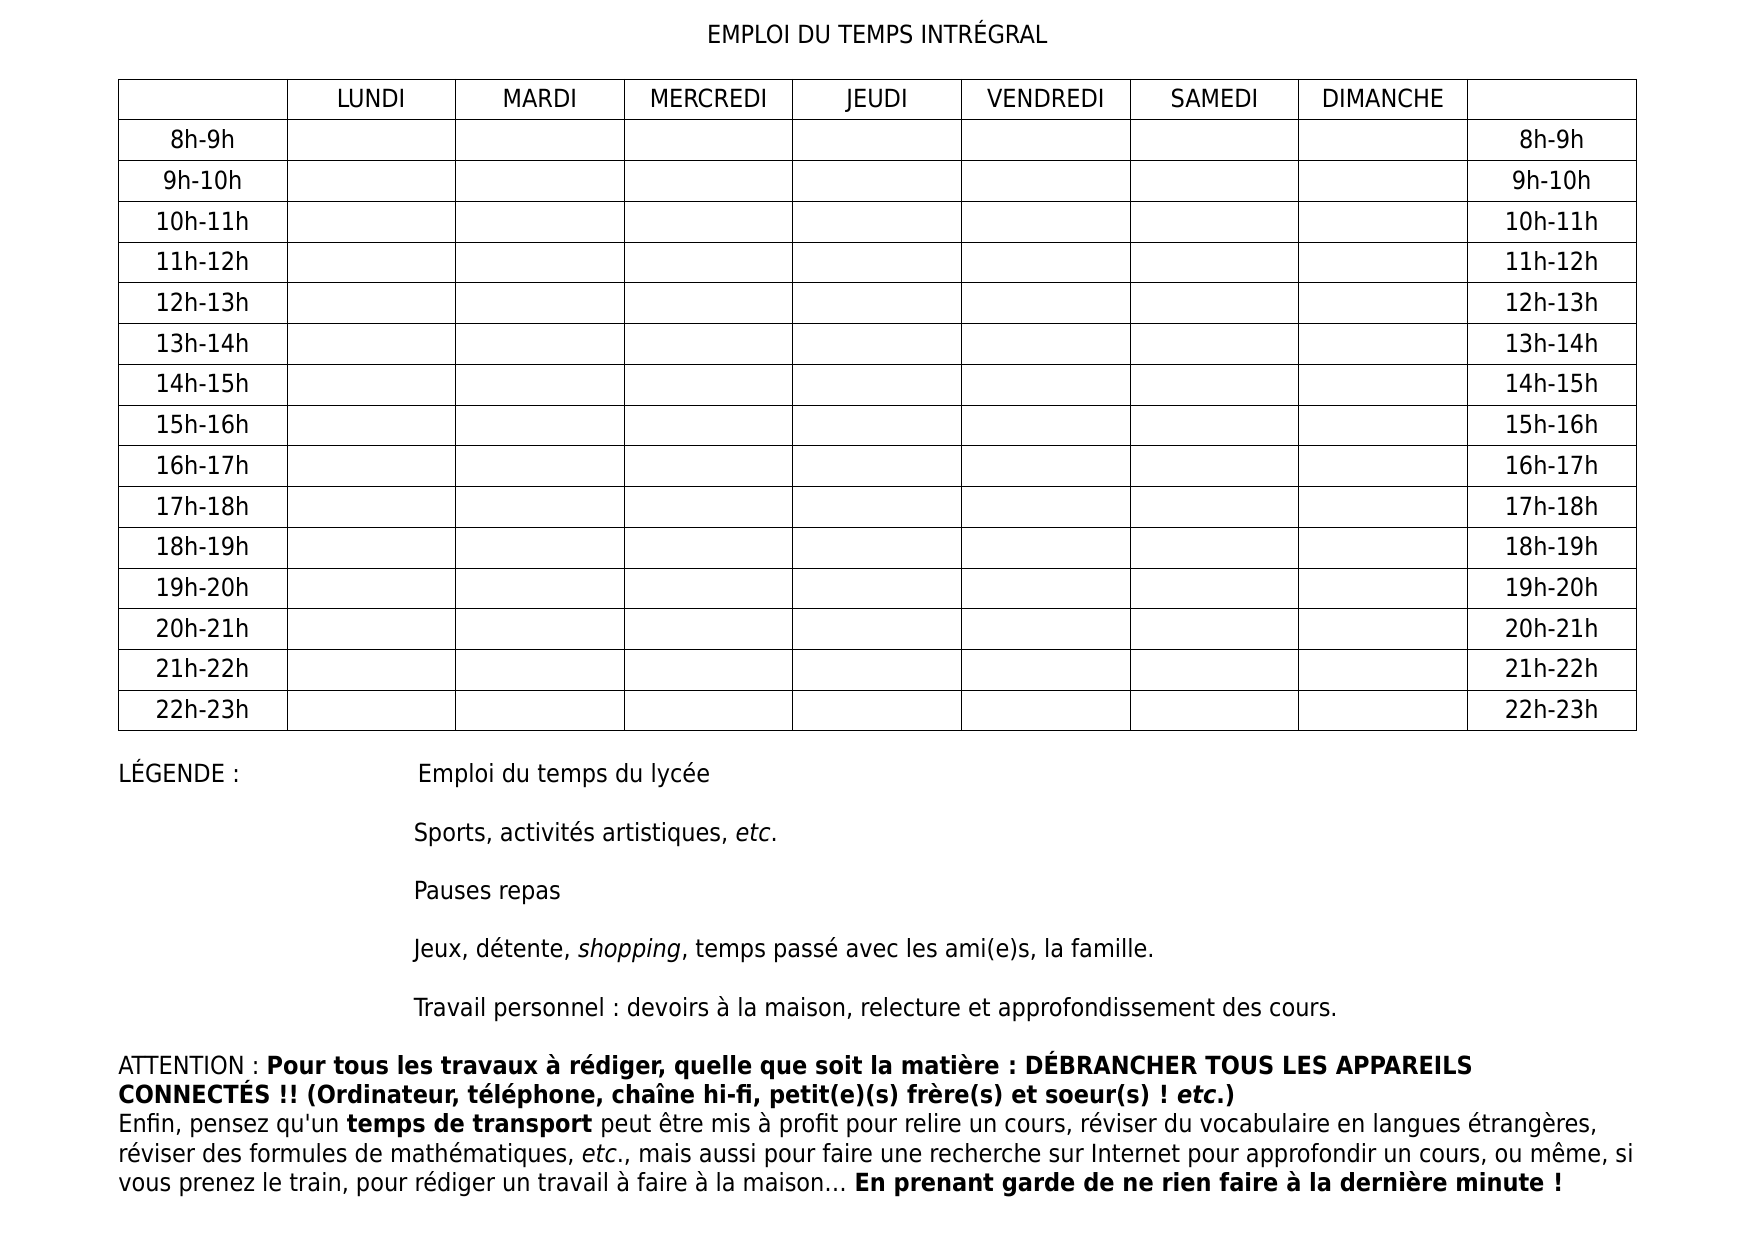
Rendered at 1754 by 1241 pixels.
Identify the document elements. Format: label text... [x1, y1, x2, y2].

table_cell [962, 283, 1130, 323]
table_cell [1299, 324, 1467, 364]
table_cell [625, 283, 792, 323]
table_cell [793, 569, 961, 608]
table_cell 12h-13h [1468, 283, 1636, 323]
table_cell [793, 691, 961, 730]
table_cell [288, 569, 455, 608]
table_cell [962, 365, 1130, 404]
text Sports, activités artistiques, etc. [118, 818, 1636, 847]
table_cell [1299, 446, 1467, 486]
table_cell 20h-21h [119, 609, 287, 649]
table_cell [456, 650, 624, 689]
table_cell [962, 487, 1130, 527]
table_cell [625, 609, 792, 649]
table_cell [1299, 569, 1467, 608]
table_cell 21h-22h [1468, 650, 1636, 689]
table_cell [1299, 528, 1467, 567]
table_cell [456, 120, 624, 160]
table_cell [625, 365, 792, 404]
table_cell [793, 161, 961, 201]
table_cell 22h-23h [119, 691, 287, 730]
table_cell 16h-17h [1468, 446, 1636, 486]
table_cell [456, 569, 624, 608]
table_cell 21h-22h [119, 650, 287, 689]
table_cell [1131, 528, 1298, 567]
table_cell [1299, 202, 1467, 242]
text Enfin, pensez qu'un temps de transport peut être mis à profit pour relire un cours, réviser du vocabulaire en langues étrangères, réviser des formules de mathématiques, etc., mais aussi pour faire une recherche sur Internet pour approfondir un cours, ou même, si vous prenez le train, pour rédiger un travail à faire à la maison… En prenant garde de ne rien faire à la dernière minute ! [118, 1109, 1636, 1197]
table_cell [456, 243, 624, 282]
table_cell 13h-14h [1468, 324, 1636, 364]
text Travail personnel : devoirs à la maison, relecture et approfondissement des cours. [118, 993, 1636, 1022]
table_header LUNDI [288, 80, 455, 119]
table_cell 17h-18h [1468, 487, 1636, 527]
table_cell [793, 324, 961, 364]
table_cell [1131, 120, 1298, 160]
table_header [119, 80, 287, 119]
table_cell 10h-11h [1468, 202, 1636, 242]
table_cell [456, 528, 624, 567]
table_cell 18h-19h [119, 528, 287, 567]
table_cell [962, 528, 1130, 567]
table_cell [288, 446, 455, 486]
table_cell [1131, 487, 1298, 527]
table_cell [1131, 406, 1298, 445]
table_cell [962, 446, 1130, 486]
table_cell [625, 569, 792, 608]
table_cell 19h-20h [1468, 569, 1636, 608]
table_cell [1131, 243, 1298, 282]
table_cell [793, 120, 961, 160]
table_cell [793, 202, 961, 242]
table_cell [288, 528, 455, 567]
table_cell [793, 243, 961, 282]
table_cell [288, 487, 455, 527]
table_cell 20h-21h [1468, 609, 1636, 649]
table_cell [962, 650, 1130, 689]
table_cell [456, 609, 624, 649]
table_cell [288, 650, 455, 689]
table_cell [962, 691, 1130, 730]
table_cell [456, 487, 624, 527]
table_cell 17h-18h [119, 487, 287, 527]
table_cell 9h-10h [1468, 161, 1636, 201]
table_cell [625, 120, 792, 160]
table_cell 8h-9h [119, 120, 287, 160]
table_cell [288, 609, 455, 649]
table_cell [793, 446, 961, 486]
table_cell [962, 609, 1130, 649]
table_cell [1299, 487, 1467, 527]
table_cell [625, 202, 792, 242]
table_cell 22h-23h [1468, 691, 1636, 730]
table_cell [793, 528, 961, 567]
table_cell [793, 283, 961, 323]
table_cell 12h-13h [119, 283, 287, 323]
table_cell [1299, 120, 1467, 160]
table_cell [962, 161, 1130, 201]
table_cell [288, 243, 455, 282]
table_cell [793, 487, 961, 527]
text Jeux, détente, shopping, temps passé avec les ami(e)s, la famille. [118, 934, 1636, 964]
table_cell [1131, 650, 1298, 689]
table_cell [962, 324, 1130, 364]
table_cell [962, 406, 1130, 445]
table_cell [1131, 202, 1298, 242]
table_cell [288, 691, 455, 730]
table_cell 10h-11h [119, 202, 287, 242]
table_cell [793, 365, 961, 404]
table_cell [1131, 161, 1298, 201]
table_cell [288, 283, 455, 323]
text LÉGENDE : Emploi du temps du lycée [118, 759, 1636, 789]
table_cell 15h-16h [1468, 406, 1636, 445]
table_cell [1131, 324, 1298, 364]
table_cell [1299, 243, 1467, 282]
table_cell 16h-17h [119, 446, 287, 486]
table_header JEUDI [793, 80, 961, 119]
table_cell [793, 406, 961, 445]
text EMPLOI DU TEMPS INTRÉGRAL [118, 20, 1636, 49]
text Pauses repas [118, 876, 1636, 905]
table_header MERCREDI [625, 80, 792, 119]
table_cell [288, 161, 455, 201]
table_cell [288, 324, 455, 364]
table_cell [1299, 609, 1467, 649]
table_cell [625, 487, 792, 527]
table_cell 11h-12h [119, 243, 287, 282]
table_cell [1299, 406, 1467, 445]
table_cell 11h-12h [1468, 243, 1636, 282]
table_cell [625, 406, 792, 445]
table_cell [1131, 283, 1298, 323]
table_cell [1299, 691, 1467, 730]
table_cell [288, 120, 455, 160]
table_cell [456, 365, 624, 404]
table_cell 14h-15h [119, 365, 287, 404]
table_cell 14h-15h [1468, 365, 1636, 404]
table_cell 13h-14h [119, 324, 287, 364]
table_cell [625, 528, 792, 567]
table_cell [625, 243, 792, 282]
table_cell [456, 691, 624, 730]
table_cell 19h-20h [119, 569, 287, 608]
table_header MARDI [456, 80, 624, 119]
table_cell 15h-16h [119, 406, 287, 445]
table_header [1468, 80, 1636, 119]
table_cell [793, 650, 961, 689]
table_cell [1299, 650, 1467, 689]
table_cell [625, 446, 792, 486]
table_cell [962, 120, 1130, 160]
table_cell [625, 161, 792, 201]
table_cell [625, 650, 792, 689]
table_cell [456, 161, 624, 201]
table_cell 9h-10h [119, 161, 287, 201]
table_cell [456, 283, 624, 323]
table_cell [962, 202, 1130, 242]
table_cell [793, 609, 961, 649]
table_header SAMEDI [1131, 80, 1298, 119]
table_cell [1131, 365, 1298, 404]
table_cell [456, 406, 624, 445]
table_cell [1131, 569, 1298, 608]
table_cell [288, 365, 455, 404]
table_cell [456, 446, 624, 486]
table_cell [1299, 365, 1467, 404]
table_header VENDREDI [962, 80, 1130, 119]
table_cell [962, 243, 1130, 282]
table_cell 18h-19h [1468, 528, 1636, 567]
table_cell [1299, 161, 1467, 201]
text ATTENTION : Pour tous les travaux à rédiger, quelle que soit la matière : DÉBRANCHER TOUS LES APPAREILS CONNECTÉS !! (Ordinateur, téléphone, chaîne hi-fi, petit(e)(s) frère(s) et soeur(s) ! etc.) [118, 1051, 1636, 1109]
table_cell [962, 569, 1130, 608]
table_cell [456, 202, 624, 242]
table_cell [625, 691, 792, 730]
table_cell [288, 202, 455, 242]
table_cell [1131, 446, 1298, 486]
table_cell [1299, 283, 1467, 323]
table_cell [625, 324, 792, 364]
table_header DIMANCHE [1299, 80, 1467, 119]
table_cell [1131, 691, 1298, 730]
table_cell [288, 406, 455, 445]
table_cell [1131, 609, 1298, 649]
table_cell [456, 324, 624, 364]
table_cell 8h-9h [1468, 120, 1636, 160]
